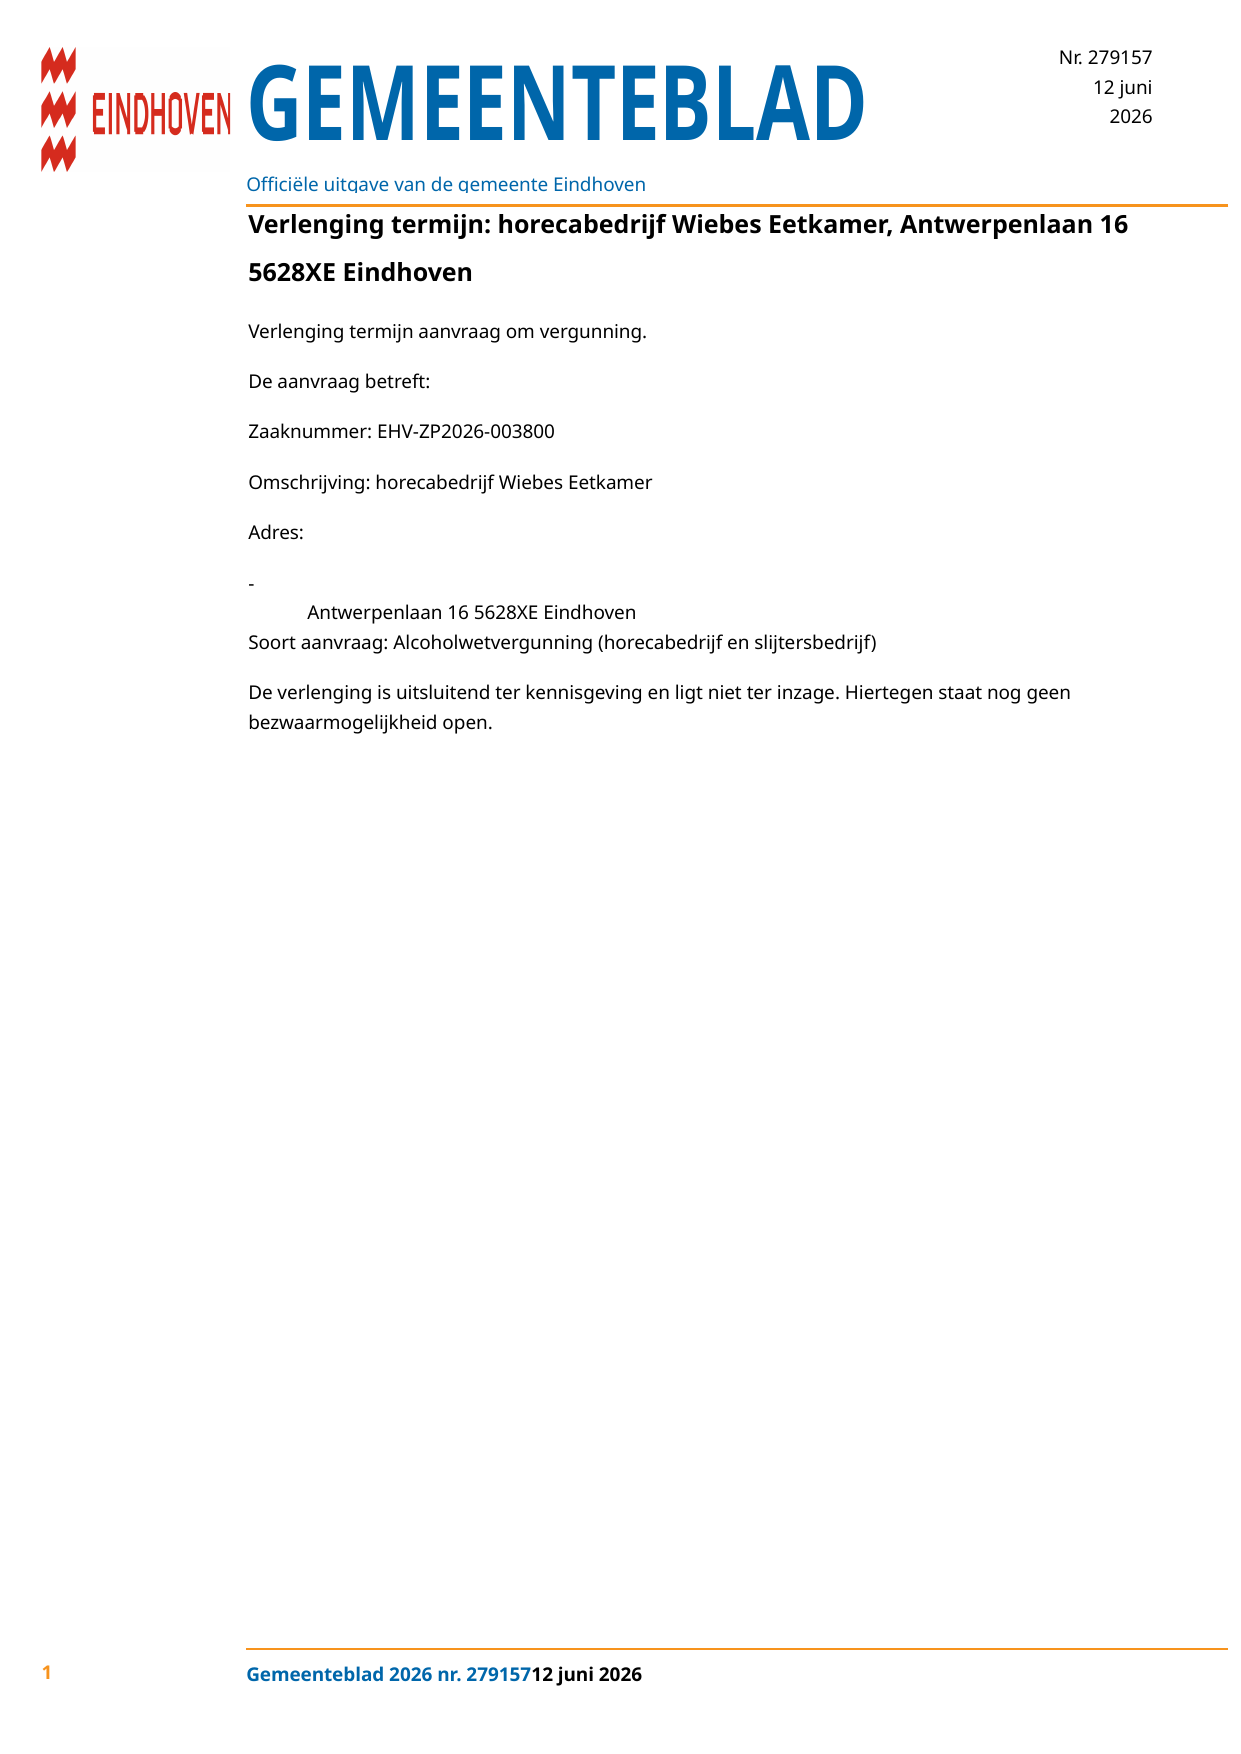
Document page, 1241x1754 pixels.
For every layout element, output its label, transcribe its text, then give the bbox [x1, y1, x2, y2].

list Antwerpenlaan 16 5628XE Eindhoven [248, 599, 1152, 625]
text Zaaknummer: EHV-ZP2026-003800 [248, 419, 1152, 444]
text Omschrijving: horecabedrijf Wiebes Eetkamer [248, 469, 1152, 495]
text De verlenging is uitsluitend ter kennisgeving en ligt niet ter inzage. Hiertegen staat nog geen bezwaarmogelijkheid open. [248, 679, 1152, 735]
picture [41, 47, 231, 172]
text Soort aanvraag: Alcoholwetvergunning (horecabedrijf en slijtersbedrijf) [248, 629, 1152, 655]
text De aanvraag betreft: [248, 368, 1152, 394]
text Verlenging termijn aanvraag om vergunning. [248, 318, 1152, 344]
text Verlenging termijn: horecabedrijf Wiebes Eetkamer, Antwerpenlaan 16 5628XE Eindhoven [248, 207, 1152, 288]
text Adres: [248, 519, 1152, 545]
